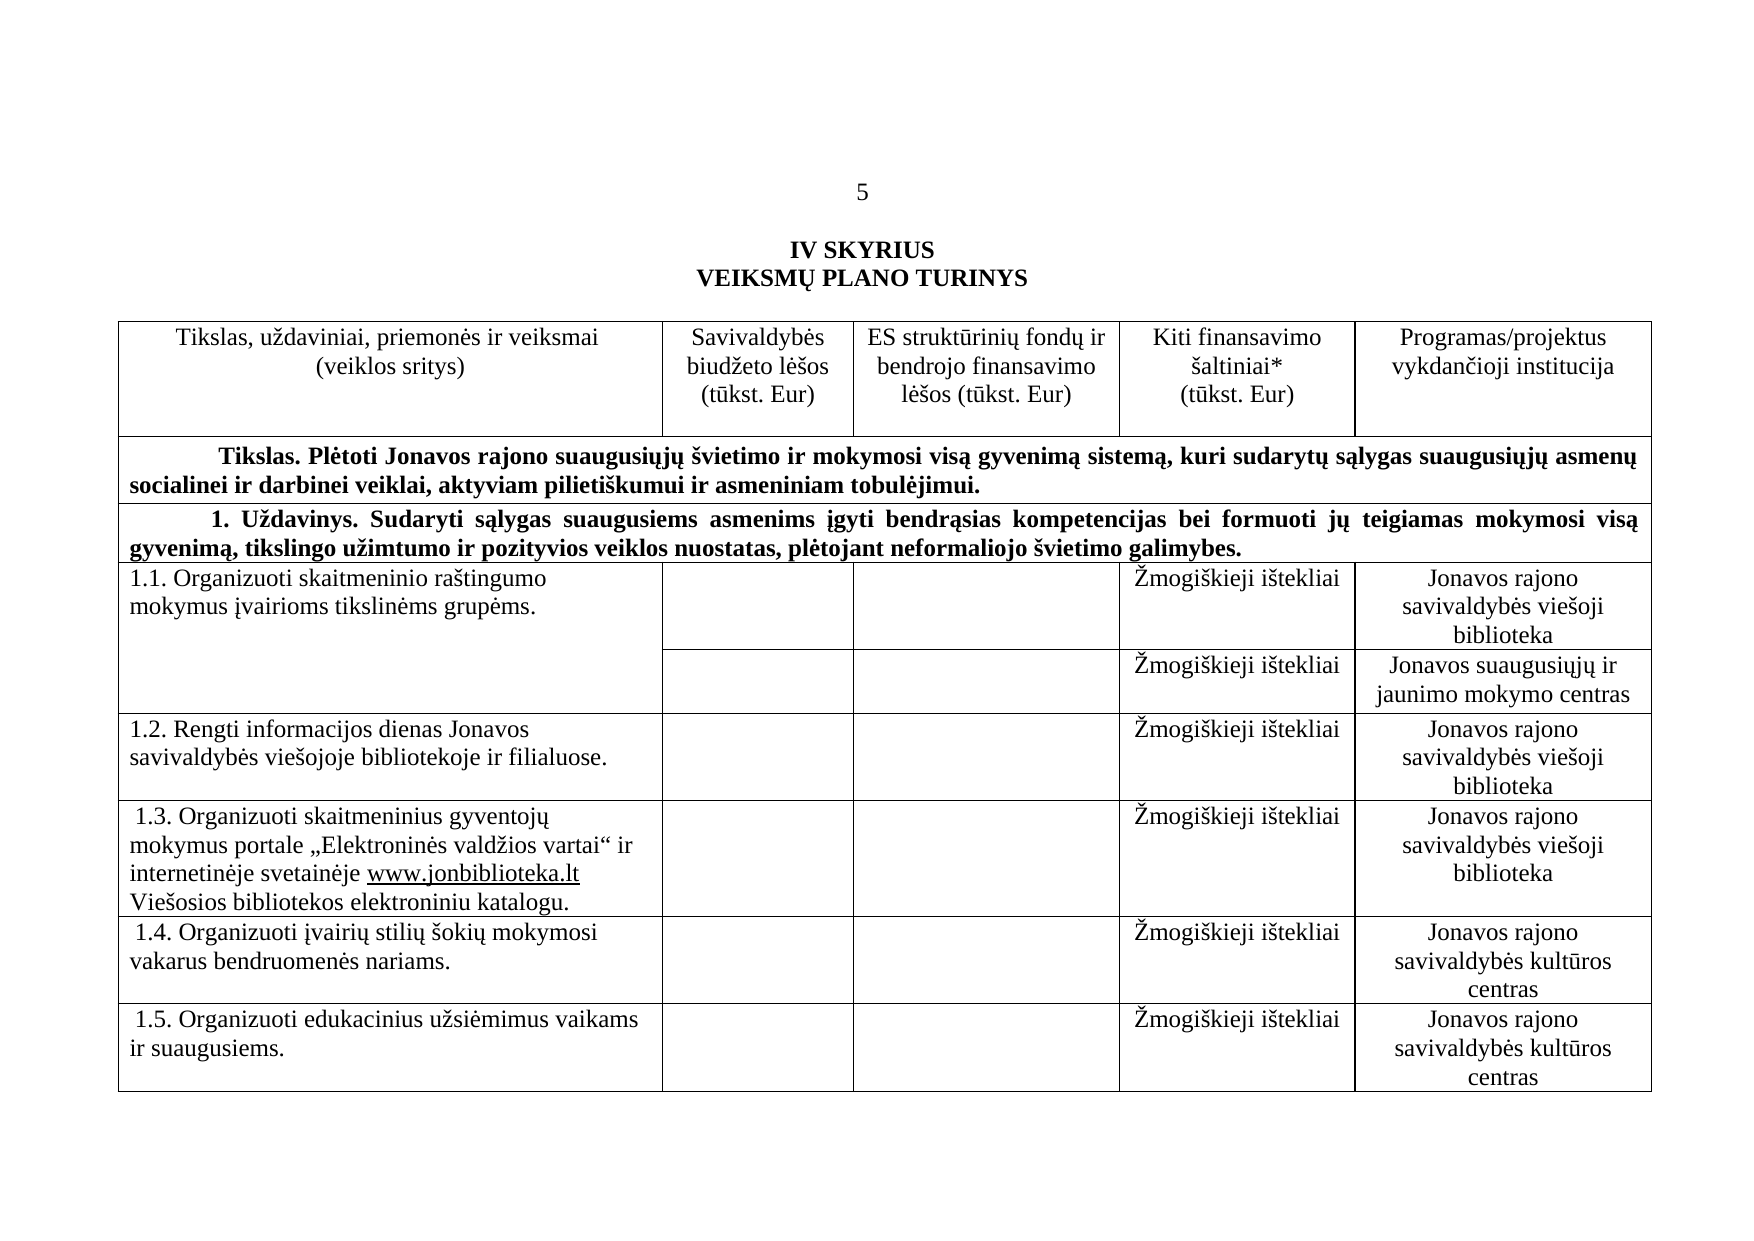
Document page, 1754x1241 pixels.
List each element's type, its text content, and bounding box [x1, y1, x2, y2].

table_header Tikslas, uždaviniai, priemonės ir veiksmai (veiklos sritys) [119, 322, 662, 436]
table_cell [663, 1004, 853, 1091]
table_cell [663, 801, 853, 916]
table_cell Jonavos rajono savivaldybės viešoji biblioteka [1356, 801, 1651, 916]
table_cell Jonavos rajono savivaldybės kultūros centras [1356, 917, 1651, 1003]
table_cell 1.1. Organizuoti skaitmeninio raštingumo mokymus įvairioms tikslinėms grupėms. [119, 563, 662, 713]
table_cell Jonavos rajono savivaldybės viešoji biblioteka [1356, 714, 1651, 800]
table_cell 1.2. Rengti informacijos dienas Jonavos savivaldybės viešojoje bibliotekoje ir filialuose. [119, 714, 662, 800]
table_cell [663, 714, 853, 800]
table_cell Žmogiškieji ištekliai [1120, 563, 1354, 649]
table_cell [854, 563, 1119, 649]
table_header Kiti finansavimo šaltiniai* (tūkst. Eur) [1120, 322, 1354, 436]
table_cell [854, 650, 1119, 713]
table_cell [663, 917, 853, 1003]
table_cell Žmogiškieji ištekliai [1120, 917, 1354, 1003]
table_cell [854, 801, 1119, 916]
table_cell 1.3. Organizuoti skaitmeninius gyventojų mokymus portale „Elektroninės valdžios vartai“ ir internetinėje svetainėje www.jonbiblioteka.lt Viešosios bibliotekos elektroniniu katalogu. [119, 801, 662, 916]
table_header Programas/projektus vykdančioji institucija [1356, 322, 1651, 436]
text IV SKYRIUS [118, 235, 1606, 263]
table_cell Jonavos suaugusiųjų ir jaunimo mokymo centras [1356, 650, 1651, 713]
table_cell 1. Uždavinys. Sudaryti sąlygas suaugusiems asmenims įgyti bendrąsias kompetencijas bei formuoti jų teigiamas mokymosi visą gyvenimą, tikslingo užimtumo ir pozityvios veiklos nuostatas, plėtojant neformaliojo švietimo galimybes. [119, 504, 1651, 562]
table_cell Žmogiškieji ištekliai [1120, 1004, 1354, 1091]
table_cell Žmogiškieji ištekliai [1120, 650, 1354, 713]
table_cell [854, 917, 1119, 1003]
table_header Savivaldybės biudžeto lėšos (tūkst. Eur) [663, 322, 853, 436]
table_cell [854, 1004, 1119, 1091]
table_cell Žmogiškieji ištekliai [1120, 714, 1354, 800]
table_cell [663, 563, 853, 649]
table_cell Žmogiškieji ištekliai [1120, 801, 1354, 916]
table_header ES struktūrinių fondų ir bendrojo finansavimo lėšos (tūkst. Eur) [854, 322, 1119, 436]
table_cell 1.4. Organizuoti įvairių stilių šokių mokymosi vakarus bendruomenės nariams. [119, 917, 662, 1003]
table_cell Tikslas. Plėtoti Jonavos rajono suaugusiųjų švietimo ir mokymosi visą gyvenimą sistemą, kuri sudarytų sąlygas suaugusiųjų asmenų socialinei ir darbinei veiklai, aktyviam pilietiškumui ir asmeniniam tobulėjimui. [119, 437, 1651, 503]
text VEIKSMŲ PLANO TURINYS [118, 263, 1606, 292]
table_cell Jonavos rajono savivaldybės kultūros centras [1356, 1004, 1651, 1091]
table_cell [663, 650, 853, 713]
table_cell Jonavos rajono savivaldybės viešoji biblioteka [1356, 563, 1651, 649]
table_cell [854, 714, 1119, 800]
table_cell 1.5. Organizuoti edukacinius užsiėmimus vaikams ir suaugusiems. [119, 1004, 662, 1091]
